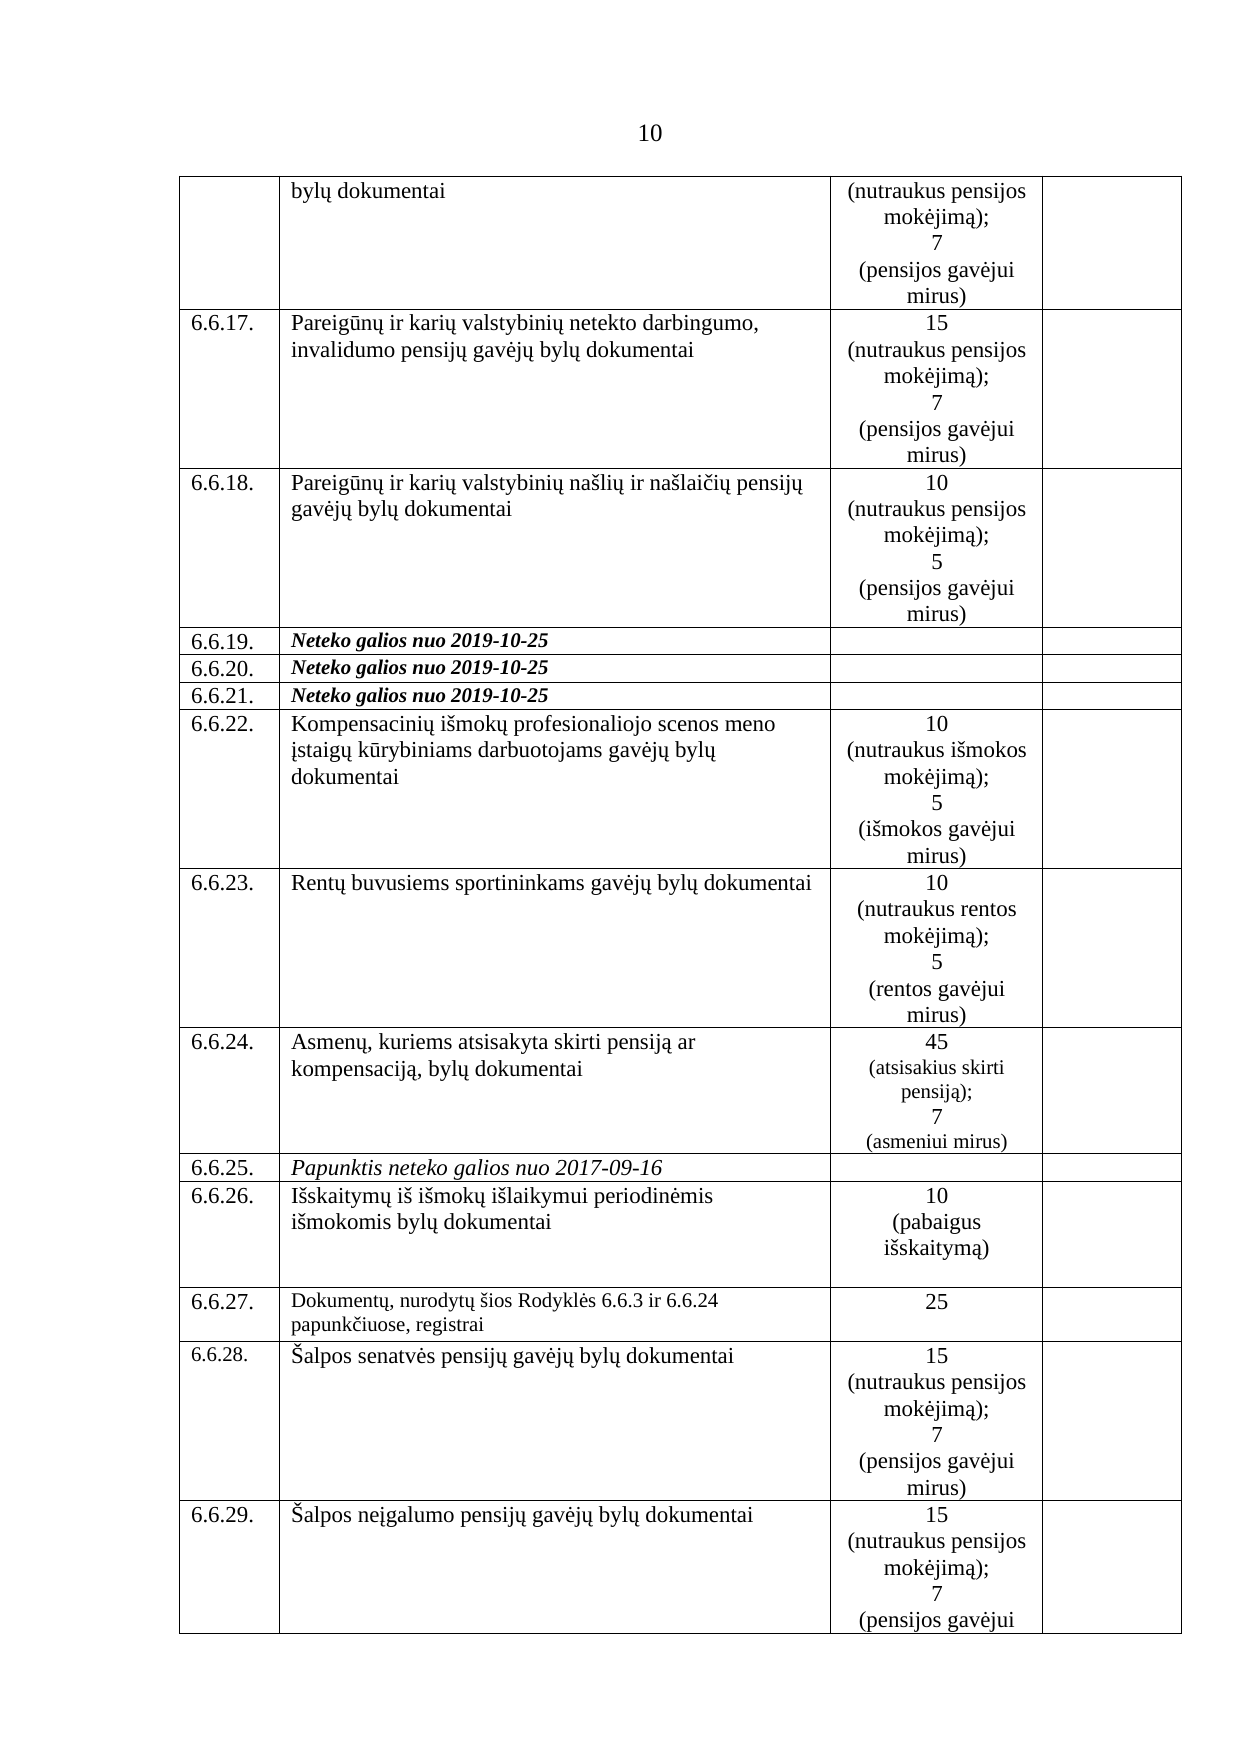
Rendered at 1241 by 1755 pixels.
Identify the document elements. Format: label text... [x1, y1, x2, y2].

table_cell [831, 683, 1042, 709]
table_cell 6.6.21. [180, 683, 279, 709]
table_cell [1043, 655, 1181, 682]
table_cell Neteko galios nuo 2019-10-25 [280, 628, 830, 654]
table_cell Neteko galios nuo 2019-10-25 [280, 655, 830, 682]
table_cell Šalpos senatvės pensijų gavėjų bylų dokumentai [280, 1342, 830, 1500]
table_cell [174, 176, 179, 308]
table_cell [180, 177, 279, 308]
table_cell 6.6.29. [180, 1501, 279, 1633]
table_cell 6.6.23. [180, 869, 279, 1027]
table_cell 15 (nutraukus pensijos mokėjimą); 7 (pensijos gavėjui mirus) [831, 1342, 1042, 1500]
table_cell [1043, 710, 1181, 868]
table_cell [174, 1287, 179, 1341]
table_cell [174, 1341, 179, 1500]
table_cell 6.6.24. [180, 1028, 279, 1153]
table_cell 15 (nutraukus pensijos mokėjimą); 7 (pensijos gavėjui [831, 1501, 1042, 1633]
table_cell [1043, 1154, 1181, 1181]
table_cell [831, 628, 1042, 654]
table_cell 10 (nutraukus rentos mokėjimą); 5 (rentos gavėjui mirus) [831, 869, 1042, 1027]
table_cell [831, 1154, 1042, 1181]
table_cell [174, 627, 179, 654]
table_cell 10 (pabaigus išskaitymą) [831, 1182, 1042, 1287]
table_cell [1043, 1288, 1181, 1341]
table_cell [174, 1153, 179, 1181]
table_cell [174, 654, 179, 682]
table_cell Pareigūnų ir karių valstybinių našlių ir našlaičių pensijų gavėjų bylų dokumentai [280, 469, 830, 627]
table_cell 6.6.19. [180, 628, 279, 654]
table_cell 10 (nutraukus išmokos mokėjimą); 5 (išmokos gavėjui mirus) [831, 710, 1042, 868]
table_cell [1043, 869, 1181, 1027]
table_cell [174, 468, 179, 627]
table_cell bylų dokumentai [280, 177, 830, 308]
table_cell 6.6.22. [180, 710, 279, 868]
table_cell [1043, 177, 1181, 308]
table_cell Išskaitymų iš išmokų išlaikymui periodinėmis išmokomis bylų dokumentai [280, 1182, 830, 1287]
table_cell [174, 682, 179, 709]
table_cell [1043, 1028, 1181, 1153]
table_cell [1043, 310, 1181, 468]
table_cell [1043, 628, 1181, 654]
table_cell Neteko galios nuo 2019-10-25 [280, 683, 830, 709]
table_cell 6.6.28. [180, 1342, 279, 1500]
table_cell Dokumentų, nurodytų šios Rodyklės 6.6.3 ir 6.6.24 papunkčiuose, registrai [280, 1288, 830, 1341]
table_cell Pareigūnų ir karių valstybinių netekto darbingumo, invalidumo pensijų gavėjų bylų dokumentai [280, 310, 830, 468]
table_cell 6.6.20. [180, 655, 279, 682]
table_cell 10 (nutraukus pensijos mokėjimą); 5 (pensijos gavėjui mirus) [831, 469, 1042, 627]
table_cell [1043, 469, 1181, 627]
table_cell Šalpos neįgalumo pensijų gavėjų bylų dokumentai [280, 1501, 830, 1633]
table_cell Papunktis neteko galios nuo 2017-09-16 [280, 1154, 830, 1181]
table_cell 6.6.27. [180, 1288, 279, 1341]
table_cell (nutraukus pensijos mokėjimą); 7 (pensijos gavėjui mirus) [831, 177, 1042, 308]
table_cell [174, 1027, 179, 1153]
table_cell [174, 309, 179, 468]
table_cell [1043, 1342, 1181, 1500]
table_cell [174, 868, 179, 1027]
table_cell 6.6.25. [180, 1154, 279, 1181]
table_cell 6.6.17. [180, 310, 279, 468]
table_cell 25 [831, 1288, 1042, 1341]
table_cell 6.6.18. [180, 469, 279, 627]
table_cell 6.6.26. [180, 1182, 279, 1287]
table_cell [1043, 1501, 1181, 1633]
table_cell 45 (atsisakius skirti pensiją); 7 (asmeniui mirus) [831, 1028, 1042, 1153]
table_cell [1043, 1182, 1181, 1287]
table_cell [174, 709, 179, 868]
table_cell Rentų buvusiems sportininkams gavėjų bylų dokumentai [280, 869, 830, 1027]
table_cell [1043, 683, 1181, 709]
table_cell 15 (nutraukus pensijos mokėjimą); 7 (pensijos gavėjui mirus) [831, 310, 1042, 468]
table_cell [831, 655, 1042, 682]
table_cell Asmenų, kuriems atsisakyta skirti pensiją ar kompensaciją, bylų dokumentai [280, 1028, 830, 1153]
table_cell [174, 1181, 179, 1287]
table_cell Kompensacinių išmokų profesionaliojo scenos meno įstaigų kūrybiniams darbuotojams gavėjų bylų dokumentai [280, 710, 830, 868]
table_cell [174, 1500, 179, 1633]
